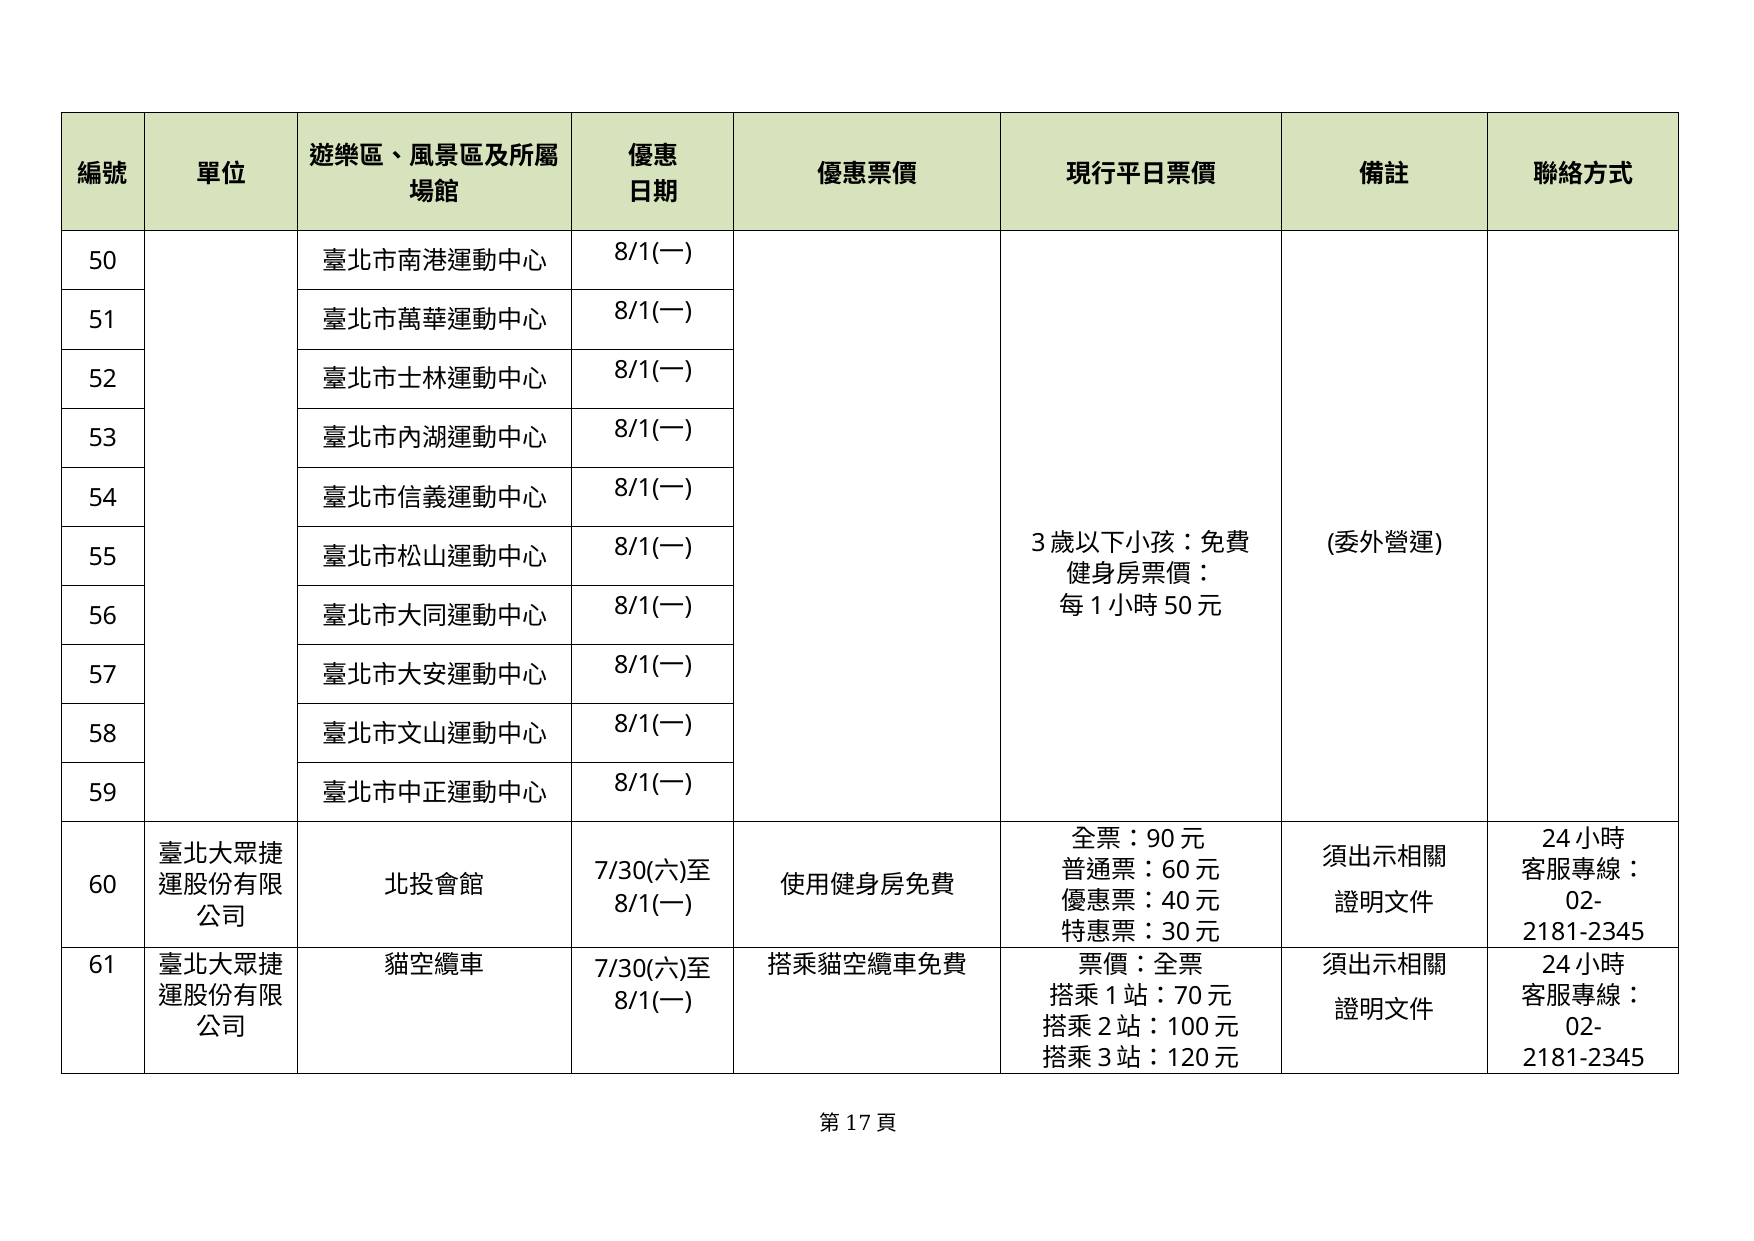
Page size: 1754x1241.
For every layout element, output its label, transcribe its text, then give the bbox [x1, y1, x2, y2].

table_cell 搭乘貓空纜車免費 [734, 948, 1000, 1073]
table_cell 臺北市信義運動中心 [298, 468, 571, 526]
table_cell 臺北大眾捷運股份有限公司 [145, 948, 297, 1073]
table_cell 54 [62, 468, 144, 526]
table_cell 57 [62, 645, 144, 703]
table_cell 臺北市中正運動中心 [298, 763, 571, 821]
table_cell 8/1(一) [572, 409, 733, 467]
table_cell 北投會館 [298, 822, 571, 947]
table_header 遊樂區、風景區及所屬場館 [298, 113, 571, 230]
table_cell 60 [62, 822, 144, 947]
table_cell 53 [62, 409, 144, 467]
table_header 優惠 日期 [572, 113, 733, 230]
table_cell [734, 231, 1000, 821]
table_cell 貓空纜車 [298, 948, 571, 1073]
table_cell 臺北市內湖運動中心 [298, 409, 571, 467]
table_cell 臺北市大同運動中心 [298, 586, 571, 644]
table_cell 3歲以下小孩：免費 健身房票價： 每1小時50元 [1001, 231, 1281, 821]
table_cell 臺北市士林運動中心 [298, 350, 571, 407]
table_cell 7/30(六)至 8/1(一) [572, 822, 733, 947]
table_cell 59 [62, 763, 144, 821]
table_header 聯絡方式 [1488, 113, 1678, 230]
table_cell 8/1(一) [572, 645, 733, 703]
table_cell 須出示相關 證明文件 [1282, 948, 1487, 1073]
table_cell 8/1(一) [572, 527, 733, 585]
table_cell 使用健身房免費 [734, 822, 1000, 947]
table_cell 8/1(一) [572, 468, 733, 526]
table_cell 24小時 客服專線： 02- 2181-2345 [1488, 948, 1678, 1073]
table_cell 56 [62, 586, 144, 644]
table_header 現行平日票價 [1001, 113, 1281, 230]
table_cell [145, 231, 297, 821]
table_header 單位 [145, 113, 297, 230]
table_cell (委外營運) [1282, 231, 1487, 821]
table_cell 61 [62, 948, 144, 1073]
table_cell [1488, 231, 1678, 821]
table_cell 8/1(一) [572, 231, 733, 289]
table_cell 8/1(一) [572, 704, 733, 762]
table_cell 52 [62, 350, 144, 407]
table_cell 8/1(一) [572, 290, 733, 348]
table_cell 全票：90元 普通票：60元 優惠票：40元 特惠票：30元 [1001, 822, 1281, 947]
table_cell 臺北市松山運動中心 [298, 527, 571, 585]
table_cell 8/1(一) [572, 350, 733, 407]
table_cell 58 [62, 704, 144, 762]
table_cell 臺北市萬華運動中心 [298, 290, 571, 348]
table_cell 24小時 客服專線： 02- 2181-2345 [1488, 822, 1678, 947]
table_cell 臺北市大安運動中心 [298, 645, 571, 703]
table_header 優惠票價 [734, 113, 1000, 230]
table_cell 8/1(一) [572, 586, 733, 644]
table_header 編號 [62, 113, 144, 230]
table_cell 票價：全票 搭乘1站：70元 搭乘2站：100元 搭乘3站：120元 [1001, 948, 1281, 1073]
table_cell 7/30(六)至 8/1(一) [572, 948, 733, 1073]
table_cell 50 [62, 231, 144, 289]
table_cell 8/1(一) [572, 763, 733, 821]
table_cell 臺北市南港運動中心 [298, 231, 571, 289]
table_cell 55 [62, 527, 144, 585]
table_cell 臺北市文山運動中心 [298, 704, 571, 762]
table_cell 51 [62, 290, 144, 348]
table_header 備註 [1282, 113, 1487, 230]
table_cell 臺北大眾捷運股份有限公司 [145, 822, 297, 947]
table_cell 須出示相關 證明文件 [1282, 822, 1487, 947]
